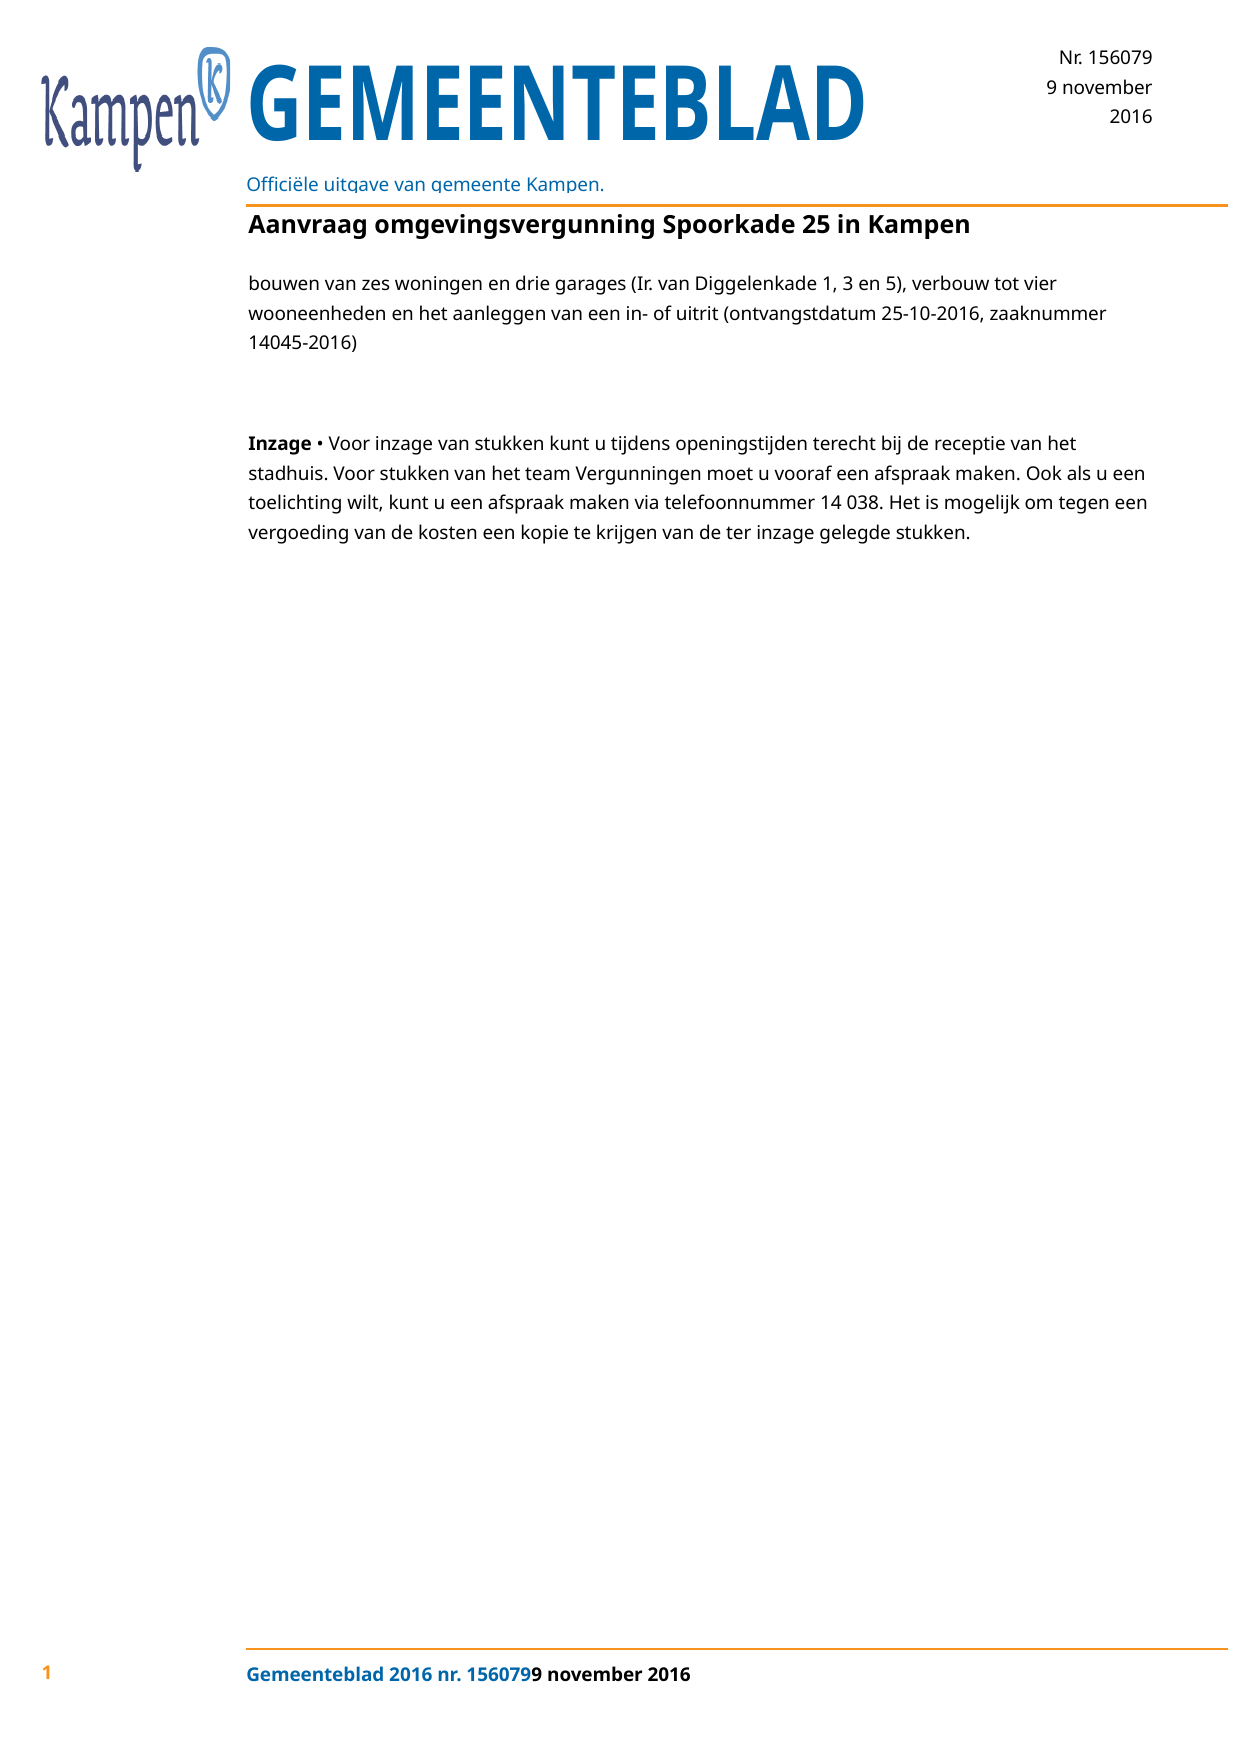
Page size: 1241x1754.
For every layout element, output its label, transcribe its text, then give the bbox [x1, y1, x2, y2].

text Aanvraag omgevingsvergunning Spoorkade 25 in Kampen [248, 207, 1152, 241]
picture [41, 47, 231, 172]
text Inzage • Voor inzage van stukken kunt u tijdens openingstijden terecht bij de receptie van het stadhuis. Voor stukken van het team Vergunningen moet u vooraf een afspraak maken. Ook als u een toelichting wilt, kunt u een afspraak maken via telefoonnummer 14 038. Het is mogelijk om tegen een vergoeding van de kosten een kopie te krijgen van de ter inzage gelegde stukken. [248, 430, 1152, 545]
text bouwen van zes woningen en drie garages (Ir. van Diggelenkade 1, 3 en 5), verbouw tot vier wooneenheden en het aanleggen van een in- of uitrit (ontvangstdatum 25-10-2016, zaaknummer 14045-2016) [248, 270, 1152, 355]
